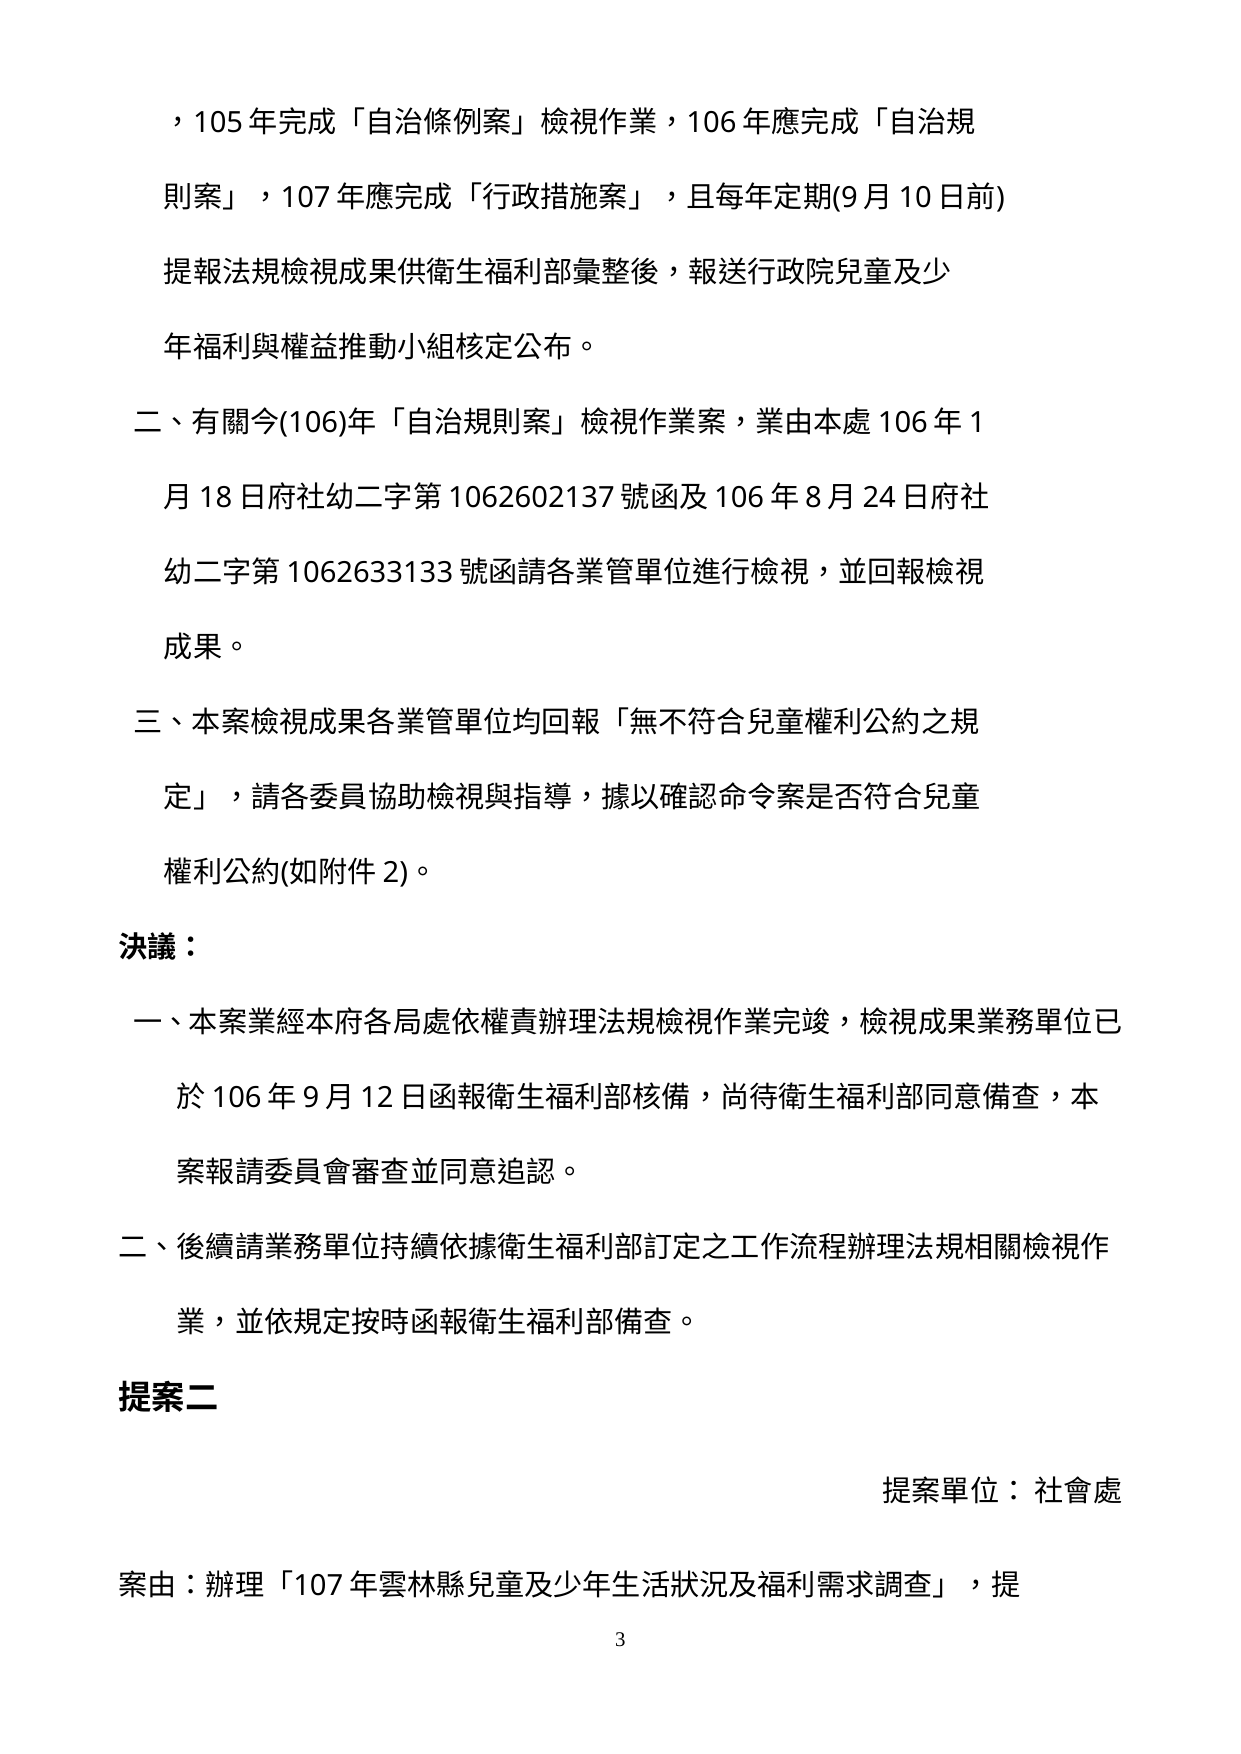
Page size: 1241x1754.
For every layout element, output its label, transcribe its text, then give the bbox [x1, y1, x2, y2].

text 成果。 [118, 607, 1122, 682]
text 決議： [118, 907, 1122, 982]
text 提案單位： 社會處 [118, 1451, 1122, 1526]
text 提報法規檢視成果供衛生福利部彙整後，報送行政院兒童及少 [118, 232, 1122, 307]
text 幼二字第1062633133號函請各業管單位進行檢視，並回報檢視 [118, 532, 1122, 607]
text 二、後續請業務單位持續依據衛生福利部訂定之工作流程辦理法規相關檢視作業，並依規定按時函報衛生福利部備查。 [118, 1207, 1122, 1357]
text 案由：辦理「107年雲林縣兒童及少年生活狀況及福利需求調查」，提 [118, 1545, 1122, 1620]
text 一、本案業經本府各局處依權責辦理法規檢視作業完竣，檢視成果業務單位已於106年9月12日函報衛生福利部核備，尚待衛生福利部同意備查，本案報請委員會審查並同意追認。 [118, 982, 1122, 1207]
text 則案」，107年應完成「行政措施案」，且每年定期(9月10日前) [118, 157, 1122, 232]
text 月18日府社幼二字第1062602137號函及106年8月24日府社 [118, 457, 1122, 532]
text 定」，請各委員協助檢視與指導，據以確認命令案是否符合兒童 [118, 757, 1122, 832]
text 權利公約(如附件2)。 [118, 832, 1122, 907]
text ，105年完成「自治條例案」檢視作業，106年應完成「自治規 [118, 82, 1122, 157]
text 提案二 [118, 1357, 1122, 1432]
text 年福利與權益推動小組核定公布。 [118, 307, 1122, 382]
text 二、有關今(106)年「自治規則案」檢視作業案，業由本處106年1 [118, 382, 1122, 457]
text 三、本案檢視成果各業管單位均回報「無不符合兒童權利公約之規 [118, 682, 1122, 757]
